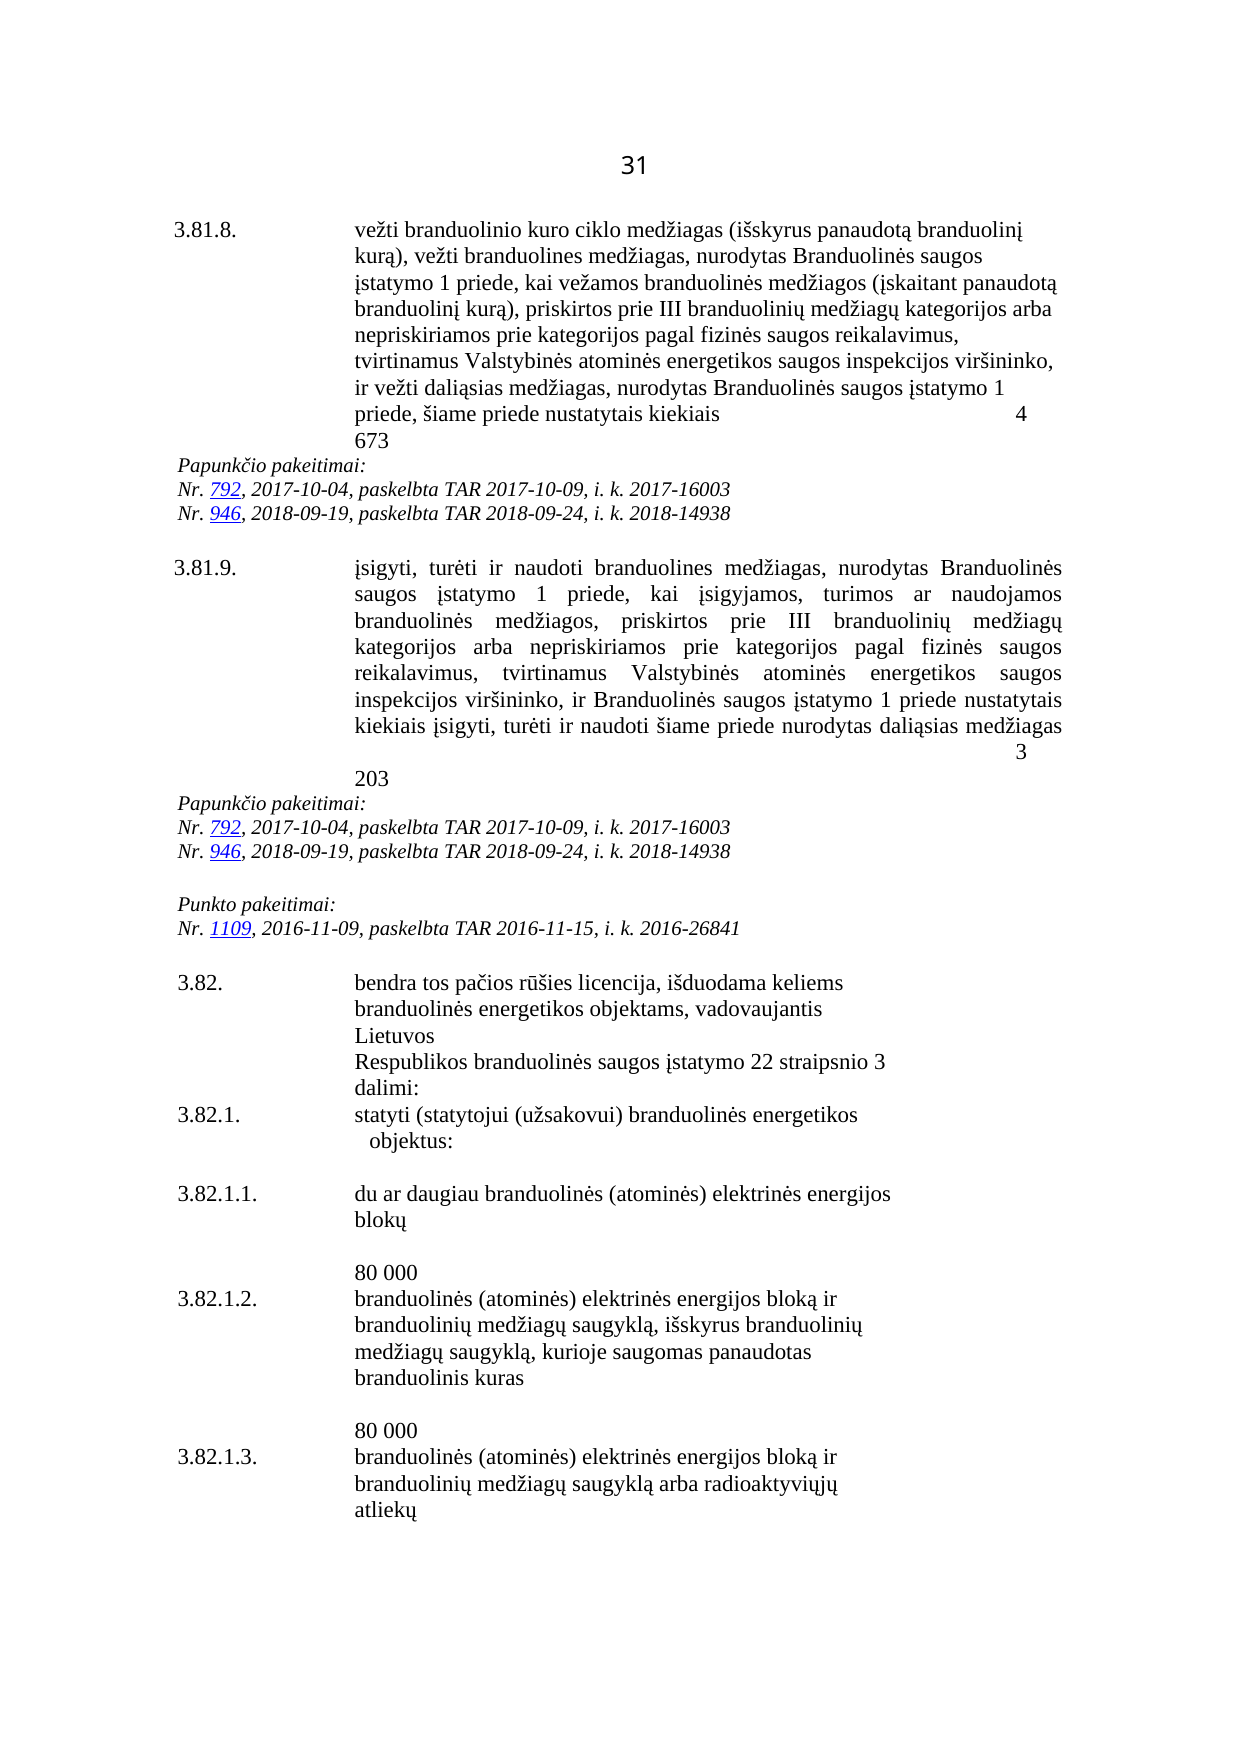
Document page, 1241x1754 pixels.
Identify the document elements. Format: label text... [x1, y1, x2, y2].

text 3.81.8. vežti branduolinio kuro ciklo medžiagas (išskyrus panaudotą branduolinį kurą), vežti branduolines medžiagas, nurodytas Branduolinės saugos įstatymo 1 priede, kai vežamos branduolinės medžiagos (įskaitant panaudotą branduolinį kurą), priskirtos prie III branduolinių medžiagų kategorijos arba nepriskiriamos prie kategorijos pagal fizinės saugos reikalavimus, tvirtinamus Valstybinės atominės energetikos saugos inspekcijos viršininko, ir vežti daliąsias medžiagas, nurodytas Branduolinės saugos įstatymo 1 priede, šiame priede nustatytais kiekiais 4 673 [174, 216, 1063, 453]
text 3.82.1. statyti (statytojui (užsakovui) branduolinės energetikos [177, 1101, 892, 1127]
text dalimi: [354, 1074, 892, 1101]
text Nr. 792, 2017-10-04, paskelbta TAR 2017-10-09, i. k. 2017-16003 [177, 477, 1093, 501]
text branduolinių medžiagų saugyklą, išskyrus branduolinių [354, 1312, 892, 1338]
text 3.81.9. įsigyti, turėti ir naudoti branduolines medžiagas, nurodytas Branduolinės saugos įstatymo 1 priede, kai įsigyjamos, turimos ar naudojamos branduolinės medžiagos, priskirtos prie III branduolinių medžiagų kategorijos arba nepriskiriamos prie kategorijos pagal fizinės saugos reikalavimus, tvirtinamus Valstybinės atominės energetikos saugos inspekcijos viršininko, ir Branduolinės saugos įstatymo 1 priede nustatytais kiekiais įsigyti, turėti ir naudoti šiame priede nurodytas daliąsias medžiagas 3 203 [174, 554, 1063, 791]
text Punkto pakeitimai: [177, 892, 1093, 916]
text Papunkčio pakeitimai: [177, 453, 1093, 477]
text blokų 80 000 [354, 1206, 892, 1285]
text 3.82.1.3. branduolinės (atominės) elektrinės energijos bloką ir [177, 1443, 892, 1470]
text objektus: [354, 1127, 892, 1180]
text branduolinių medžiagų saugyklą arba radioaktyviųjų atliekų [354, 1470, 892, 1522]
text Nr. 1109, 2016-11-09, paskelbta TAR 2016-11-15, i. k. 2016-26841 [177, 916, 1093, 940]
text medžiagų saugyklą, kurioje saugomas panaudotas [354, 1338, 892, 1364]
text Nr. 946, 2018-09-19, paskelbta TAR 2018-09-24, i. k. 2018-14938 [177, 839, 1093, 863]
text branduolinis kuras 80 000 [354, 1364, 892, 1443]
text Nr. 946, 2018-09-19, paskelbta TAR 2018-09-24, i. k. 2018-14938 [177, 501, 1093, 525]
text branduolinės energetikos objektams, vadovaujantis Lietuvos [354, 995, 892, 1048]
text Papunkčio pakeitimai: [177, 791, 1093, 815]
text 3.82.1.2. branduolinės (atominės) elektrinės energijos bloką ir [177, 1285, 892, 1312]
text 3.82. bendra tos pačios rūšies licencija, išduodama keliems [177, 969, 892, 995]
text Respublikos branduolinės saugos įstatymo 22 straipsnio 3 [354, 1048, 892, 1074]
text 3.82.1.1. du ar daugiau branduolinės (atominės) elektrinės energijos [177, 1180, 892, 1206]
text Nr. 792, 2017-10-04, paskelbta TAR 2017-10-09, i. k. 2017-16003 [177, 815, 1093, 839]
